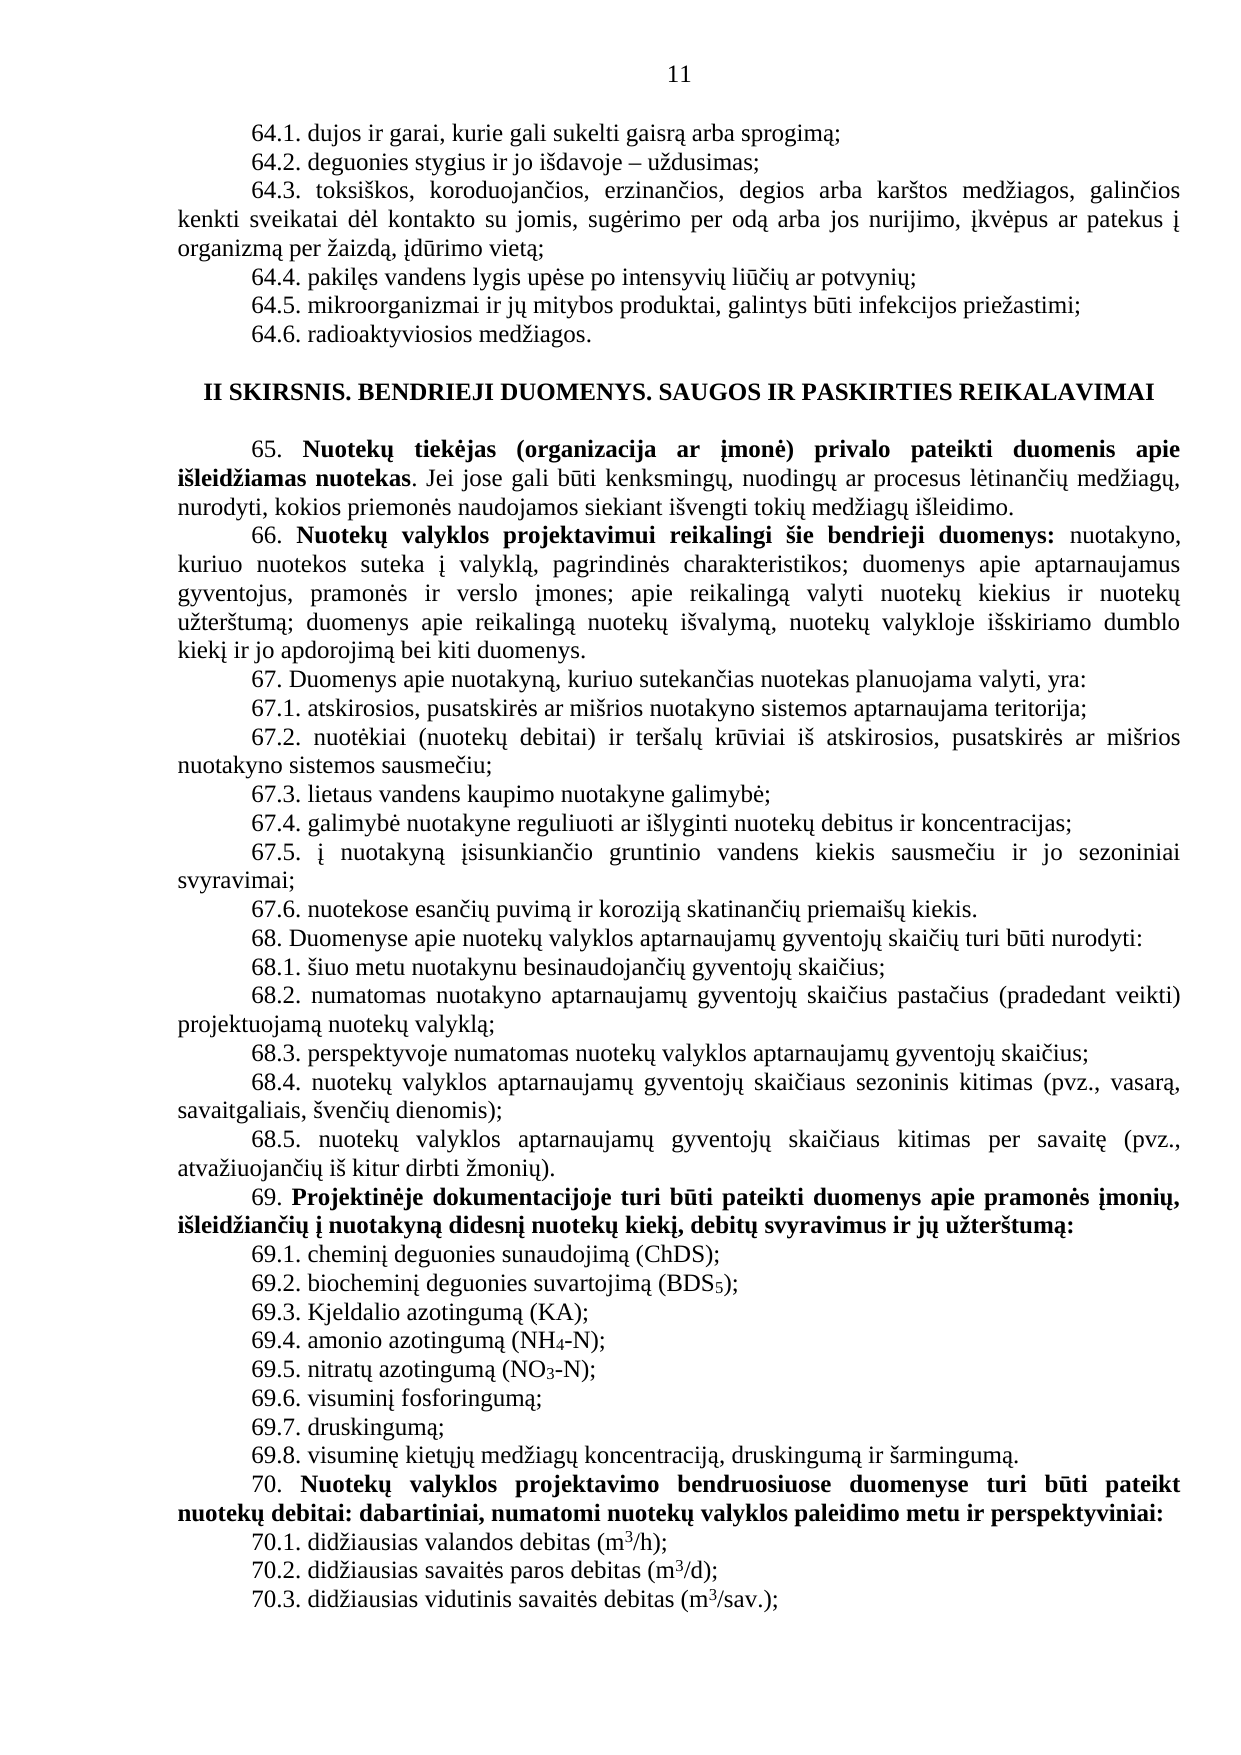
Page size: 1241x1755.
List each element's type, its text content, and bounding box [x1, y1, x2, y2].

text 67.3. lietaus vandens kaupimo nuotakyne galimybė; [177, 779, 1181, 808]
text 67.5. į nuotakyną įsisunkiančio gruntinio vandens kiekis sausmečiu ir jo sezoniniai svyravimai; [177, 837, 1181, 894]
text 65. Nuotekų tiekėjas (organizacija ar įmonė) privalo pateikti duomenis apie išleidžiamas nuotekas. Jei jose gali būti kenksmingų, nuodingų ar procesus lėtinančių medžiagų, nurodyti, kokios priemonės naudojamos siekiant išvengti tokių medžiagų išleidimo. [177, 434, 1181, 521]
text 68.2. numatomas nuotakyno aptarnaujamų gyventojų skaičius pastačius (pradedant veikti) projektuojamą nuotekų valyklą; [177, 981, 1181, 1038]
text 68.4. nuotekų valyklos aptarnaujamų gyventojų skaičiaus sezoninis kitimas (pvz., vasarą, savaitgaliais, švenčių dienomis); [177, 1067, 1181, 1124]
text 66. Nuotekų valyklos projektavimui reikalingi šie bendrieji duomenys: nuotakyno, kuriuo nuotekos suteka į valyklą, pagrindinės charakteristikos; duomenys apie aptarnaujamus gyventojus, pramonės ir verslo įmones; apie reikalingą valyti nuotekų kiekius ir nuotekų užterštumą; duomenys apie reikalingą nuotekų išvalymą, nuotekų valykloje išskiriamo dumblo kiekį ir jo apdorojimą bei kiti duomenys. [177, 521, 1181, 664]
text 64.1. dujos ir garai, kurie gali sukelti gaisrą arba sprogimą; [177, 118, 1181, 147]
text 69.7. druskingumą; [177, 1412, 1181, 1441]
text 64.5. mikroorganizmai ir jų mitybos produktai, galintys būti infekcijos priežastimi; [177, 291, 1181, 319]
text 67.1. atskirosios, pusatskirės ar mišrios nuotakyno sistemos aptarnaujama teritorija; [177, 693, 1181, 722]
text 68. Duomenyse apie nuotekų valyklos aptarnaujamų gyventojų skaičių turi būti nurodyti: [177, 923, 1181, 952]
text 69.3. Kjeldalio azotingumą (KA); [177, 1297, 1181, 1326]
text 67. Duomenys apie nuotakyną, kuriuo sutekančias nuotekas planuojama valyti, yra: [177, 664, 1181, 693]
text 69.8. visuminę kietųjų medžiagų koncentraciją, druskingumą ir šarmingumą. [177, 1441, 1181, 1469]
text 64.6. radioaktyviosios medžiagos. [177, 319, 1181, 348]
text 68.1. šiuo metu nuotakynu besinaudojančių gyventojų skaičius; [177, 952, 1181, 981]
text 70.3. didžiausias vidutinis savaitės debitas (m3/sav.); [177, 1584, 1181, 1613]
text 68.3. perspektyvoje numatomas nuotekų valyklos aptarnaujamų gyventojų skaičius; [177, 1038, 1181, 1067]
text 68.5. nuotekų valyklos aptarnaujamų gyventojų skaičiaus kitimas per savaitę (pvz., atvažiuojančių iš kitur dirbti žmonių). [177, 1124, 1181, 1182]
text 69.1. cheminį deguonies sunaudojimą (ChDS); [177, 1239, 1181, 1268]
text 67.2. nuotėkiai (nuotekų debitai) ir teršalų krūviai iš atskirosios, pusatskirės ar mišrios nuotakyno sistemos sausmečiu; [177, 722, 1181, 779]
text 67.4. galimybė nuotakyne reguliuoti ar išlyginti nuotekų debitus ir koncentracijas; [177, 808, 1181, 837]
text 70. Nuotekų valyklos projektavimo bendruosiuose duomenyse turi būti pateikt nuotekų debitai: dabartiniai, numatomi nuotekų valyklos paleidimo metu ir perspektyviniai: [177, 1469, 1181, 1527]
text 70.2. didžiausias savaitės paros debitas (m3/d); [177, 1556, 1181, 1584]
text ii SKIRSNIS. BENDRIEJI DUOMENYS. SAUGOS IR PASKIRTIES REIKALAVIMAI [177, 377, 1181, 406]
text 64.3. toksiškos, koroduojančios, erzinančios, degios arba karštos medžiagos, galinčios kenkti sveikatai dėl kontakto su jomis, sugėrimo per odą arba jos nurijimo, įkvėpus ar patekus į organizmą per žaizdą, įdūrimo vietą; [177, 176, 1181, 262]
text 69.2. biocheminį deguonies suvartojimą (BDS5); [177, 1268, 1181, 1297]
text 69. Projektinėje dokumentacijoje turi būti pateikti duomenys apie pramonės įmonių, išleidžiančių į nuotakyną didesnį nuotekų kiekį, debitų svyravimus ir jų užterštumą: [177, 1182, 1181, 1239]
text 69.4. amonio azotingumą (NH4-N); [177, 1326, 1181, 1354]
text 67.6. nuotekose esančių puvimą ir koroziją skatinančių priemaišų kiekis. [177, 894, 1181, 923]
text 64.4. pakilęs vandens lygis upėse po intensyvių liūčių ar potvynių; [177, 262, 1181, 291]
text 64.2. deguonies stygius ir jo išdavoje – uždusimas; [177, 147, 1181, 176]
text 69.6. visuminį fosforingumą; [177, 1383, 1181, 1412]
text 70.1. didžiausias valandos debitas (m3/h); [177, 1527, 1181, 1556]
text 69.5. nitratų azotingumą (NO3-N); [177, 1354, 1181, 1383]
